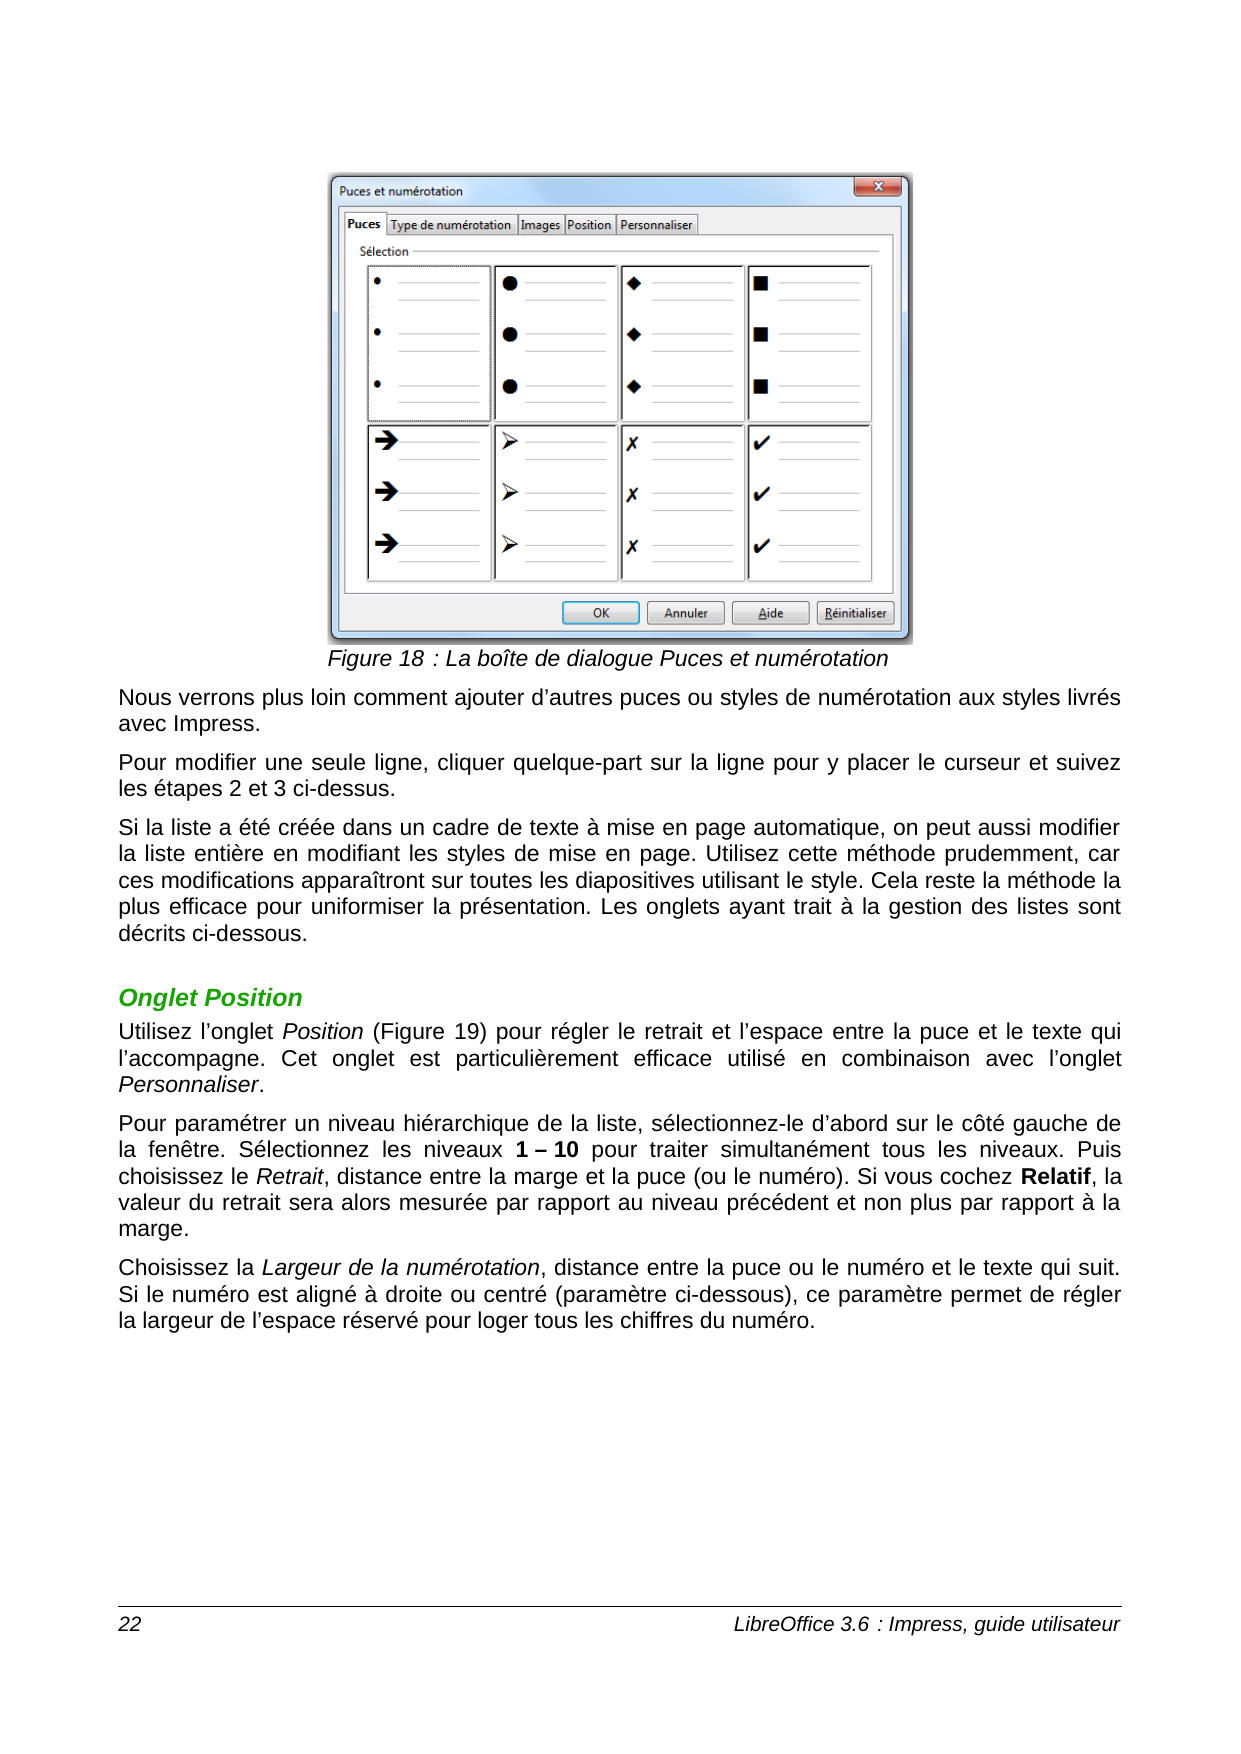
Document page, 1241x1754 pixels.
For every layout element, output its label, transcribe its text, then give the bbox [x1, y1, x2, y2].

subtitle Onglet Position [118, 983, 1122, 1012]
text Pour modifier une seule ligne, cliquer quelque-part sur la ligne pour y placer le curseur et suivez les étapes 2 et 3 ci-dessus. [118, 749, 1122, 802]
text Si la liste a été créée dans un cadre de texte à mise en page automatique, on peut aussi modifier la liste entière en modifiant les styles de mise en page. Utilisez cette méthode prudemment, car ces modifications apparaîtront sur toutes les diapositives utilisant le style. Cela reste la méthode la plus efficace pour uniformiser la présentation. Les onglets ayant trait à la gestion des listes sont décrits ci-dessous. [118, 814, 1122, 946]
text Pour paramétrer un niveau hiérarchique de la liste, sélectionnez-le d’abord sur le côté gauche de la fenêtre. Sélectionnez les niveaux 1 – 10 pour traiter simultanément tous les niveaux. Puis choisissez le Retrait, distance entre la marge et la puce (ou le numéro). Si vous cochez Relatif, la valeur du retrait sera alors mesurée par rapport au niveau précédent et non plus par rapport à la marge. [118, 1110, 1122, 1242]
text Figure 18 : La boîte de dialogue Puces et numérotation [327, 645, 913, 671]
picture [327, 172, 914, 645]
text Nous verrons plus loin comment ajouter d’autres puces ou styles de numérotation aux styles livrés avec Impress. [118, 684, 1122, 736]
text Utilisez l’onglet Position (Figure 19) pour régler le retrait et l’espace entre la puce et le texte qui l’accompagne. Cet onglet est particulièrement efficace utilisé en combinaison avec l’onglet Personnaliser. [118, 1018, 1122, 1097]
text Choisissez la Largeur de la numérotation, distance entre la puce ou le numéro et le texte qui suit. Si le numéro est aligné à droite ou centré (paramètre ci-dessous), ce paramètre permet de régler la largeur de l’espace réservé pour loger tous les chiffres du numéro. [118, 1254, 1122, 1333]
